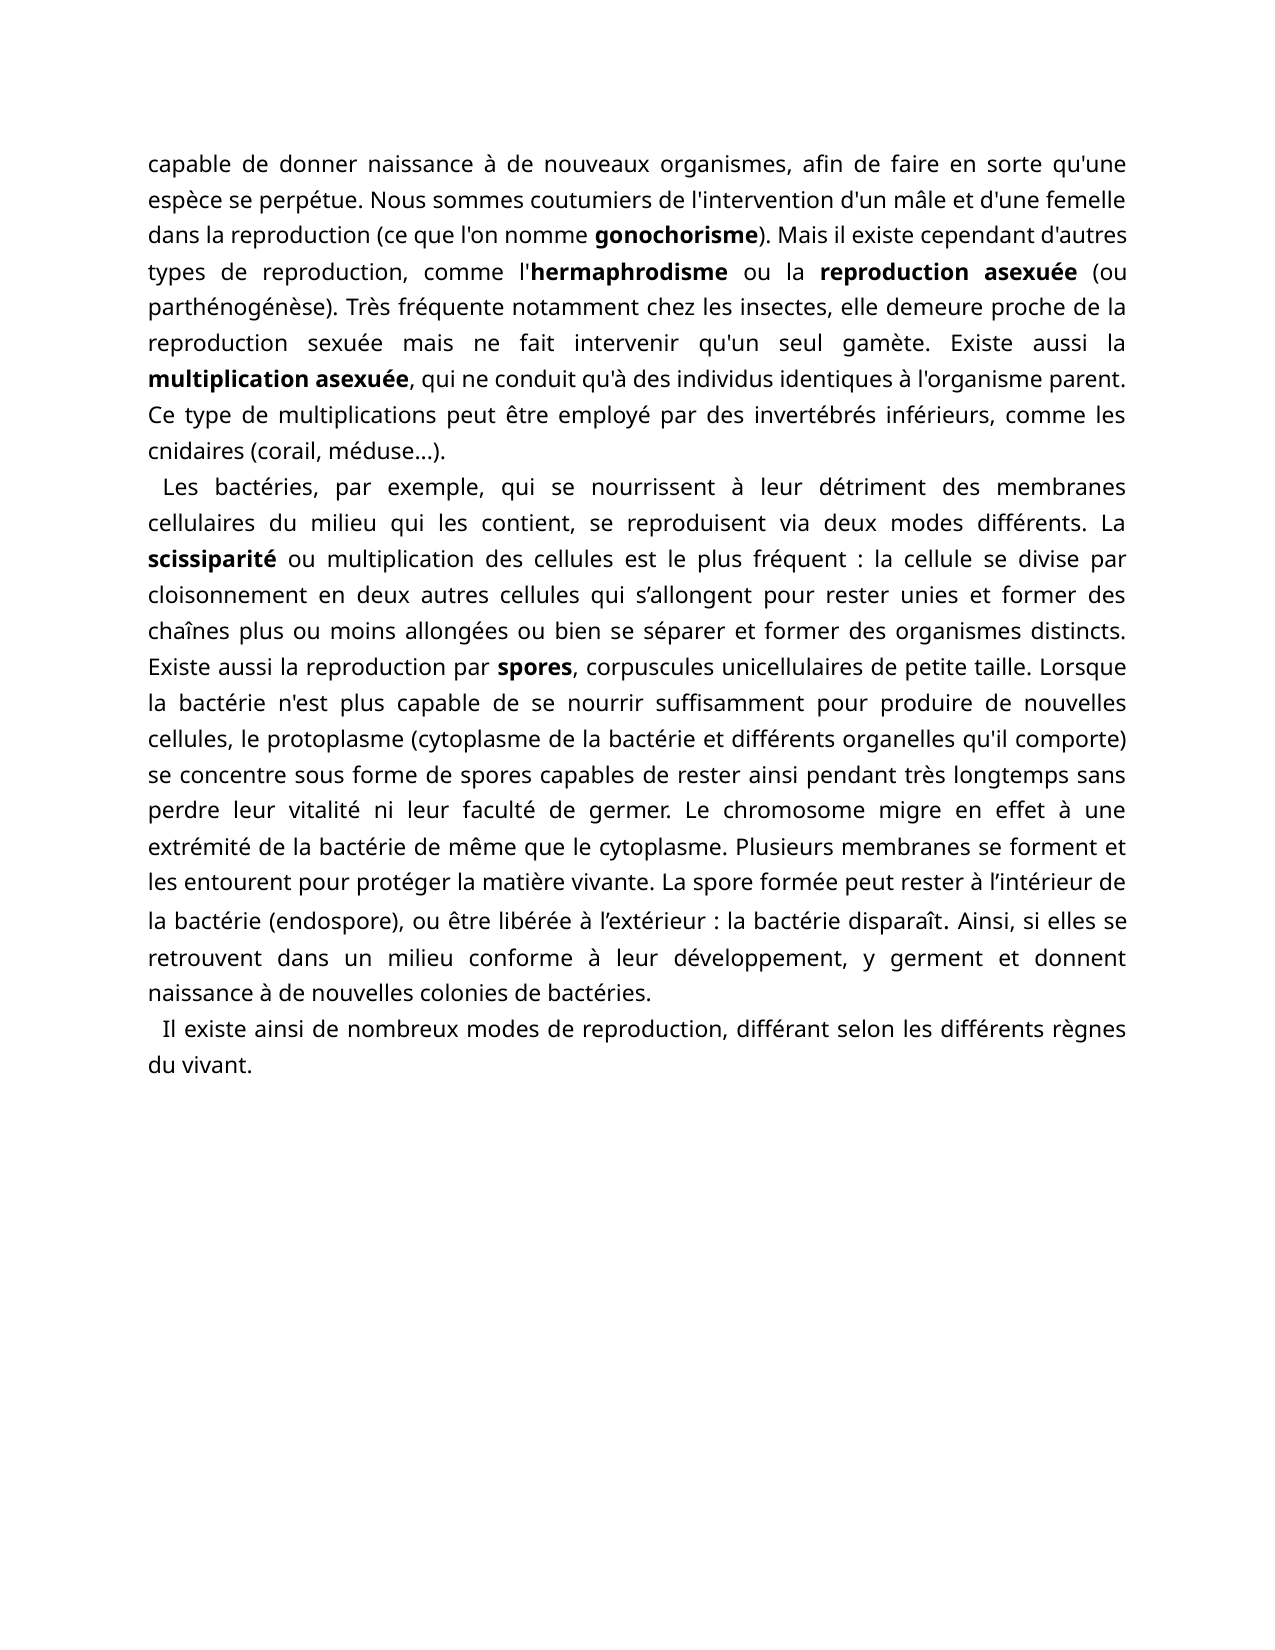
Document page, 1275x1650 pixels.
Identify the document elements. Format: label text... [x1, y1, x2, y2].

text Il existe ainsi de nombreux modes de reproduction, différant selon les différents règnes du vivant. [148, 1013, 1127, 1081]
text capable de donner naissance à de nouveaux organismes, afin de faire en sorte qu'une espèce se perpétue. Nous sommes coutumiers de l'intervention d'un mâle et d'une femelle dans la reproduction (ce que l'on nomme gonochorisme). Mais il existe cependant d'autres types de reproduction, comme l'hermaphrodisme ou la reproduction asexuée (ou parthénogénèse). Très fréquente notamment chez les insectes, elle demeure proche de la reproduction sexuée mais ne fait intervenir qu'un seul gamète. Existe aussi la multiplication asexuée, qui ne conduit qu'à des individus identiques à l'organisme parent. Ce type de multiplications peut être employé par des invertébrés inférieurs, comme les cnidaires (corail, méduse...). [148, 148, 1127, 466]
text Les bactéries, par exemple, qui se nourrissent à leur détriment des membranes cellulaires du milieu qui les contient, se reproduisent via deux modes différents. La scissiparité ou multiplication des cellules est le plus fréquent : la cellule se divise par cloisonnement en deux autres cellules qui s’allongent pour rester unies et former des chaînes plus ou moins allongées ou bien se séparer et former des organismes distincts. Existe aussi la reproduction par spores, corpuscules unicellulaires de petite taille. Lorsque la bactérie n'est plus capable de se nourrir suffisamment pour produire de nouvelles cellules, le protoplasme (cytoplasme de la bactérie et différents organelles qu'il comporte) se concentre sous forme de spores capables de rester ainsi pendant très longtemps sans perdre leur vitalité ni leur faculté de germer. Le chromosome migre en effet à une extrémité de la bactérie de même que le cytoplasme. Plusieurs membranes se forment et les entourent pour protéger la matière vivante. La spore formée peut rester à l’intérieur de la bactérie (endospore), ou être libérée à l’extérieur : la bactérie disparaît. Ainsi, si elles se retrouvent dans un milieu conforme à leur développement, y germent et donnent naissance à de nouvelles colonies de bactéries. [148, 471, 1127, 1009]
